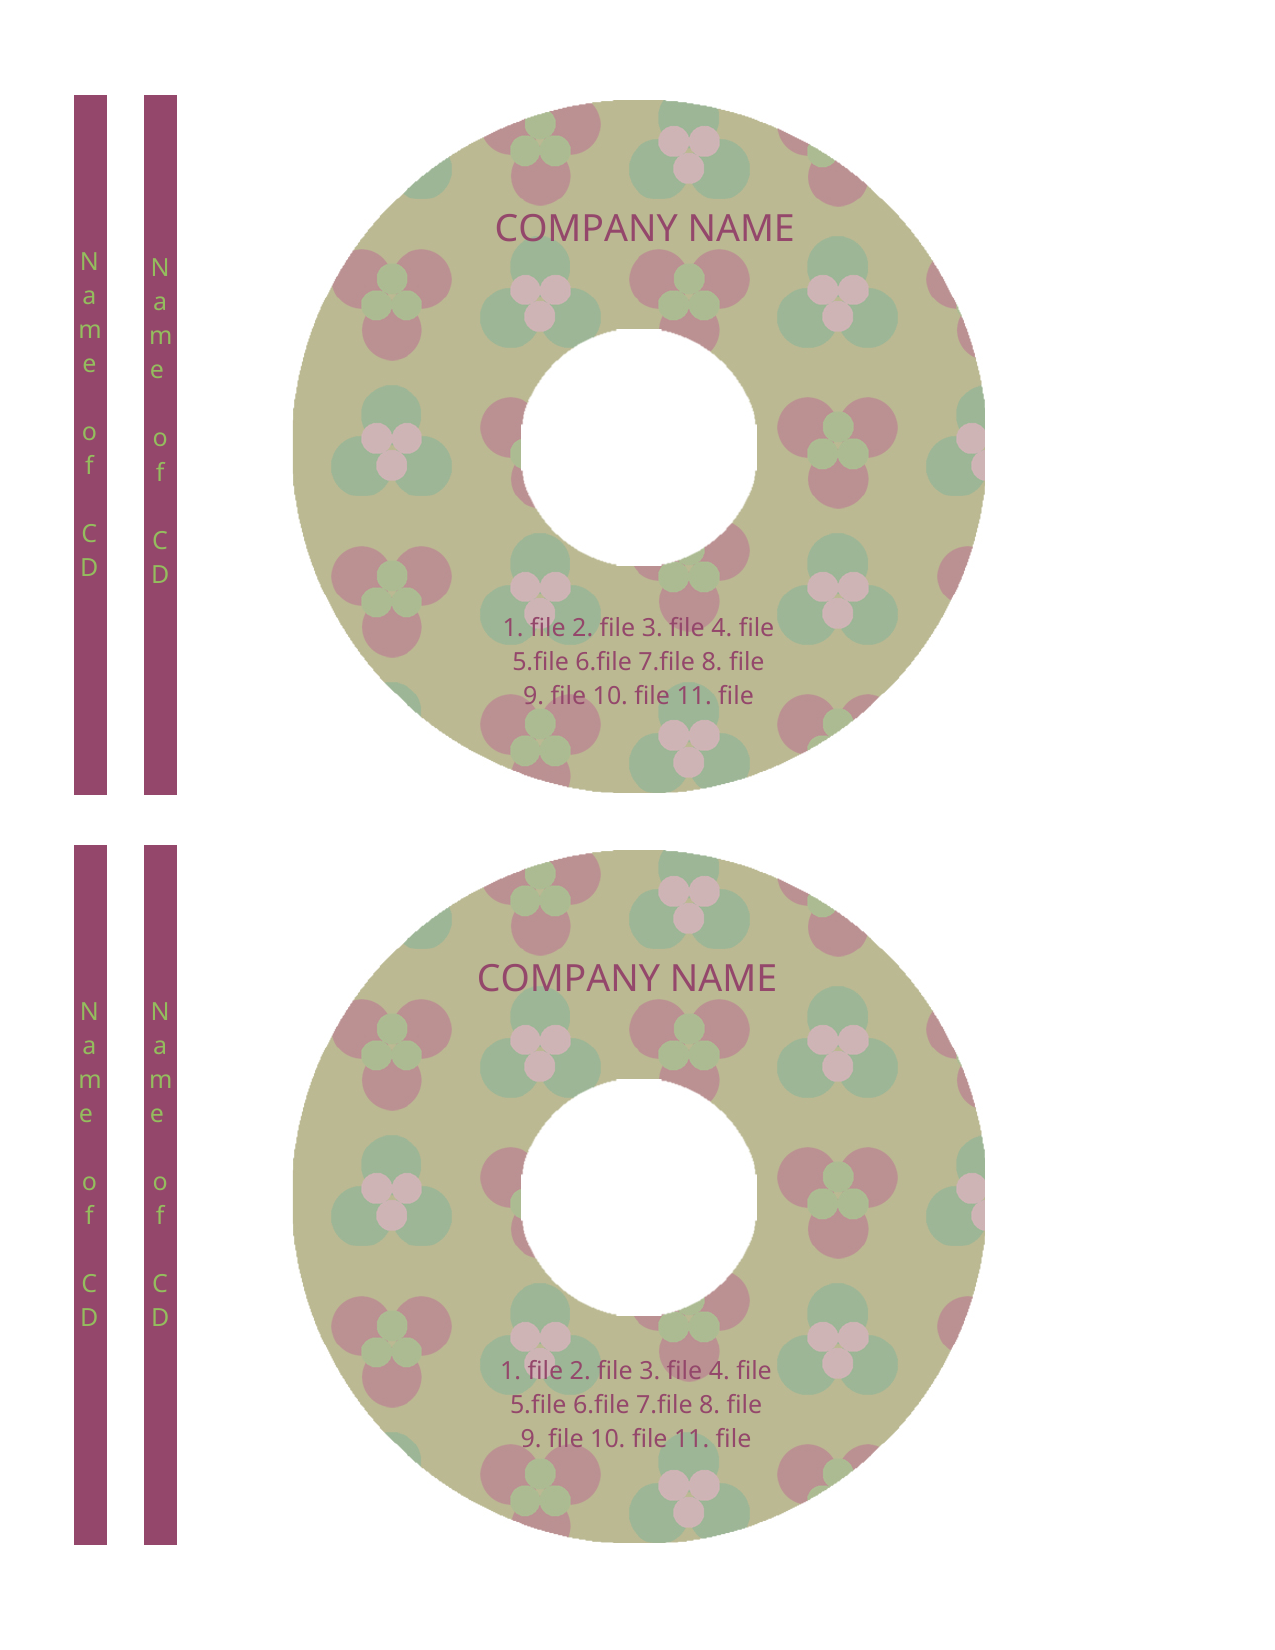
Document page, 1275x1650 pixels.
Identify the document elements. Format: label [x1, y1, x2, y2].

table_header [144, 95, 177, 795]
table_header [74, 95, 107, 795]
table_cell [74, 845, 107, 1545]
table_header [287, 95, 991, 792]
table_cell [178, 795, 287, 844]
table_cell [144, 845, 177, 1545]
table_cell [74, 795, 107, 844]
table_cell [144, 795, 177, 844]
table_cell [178, 845, 287, 1545]
table_header [178, 95, 287, 795]
table_header [107, 95, 144, 795]
picture [292, 850, 985, 1543]
table_cell [107, 795, 144, 844]
table_cell [287, 845, 991, 1542]
table_cell [287, 795, 991, 844]
table_cell [107, 845, 144, 1545]
picture [292, 100, 985, 793]
